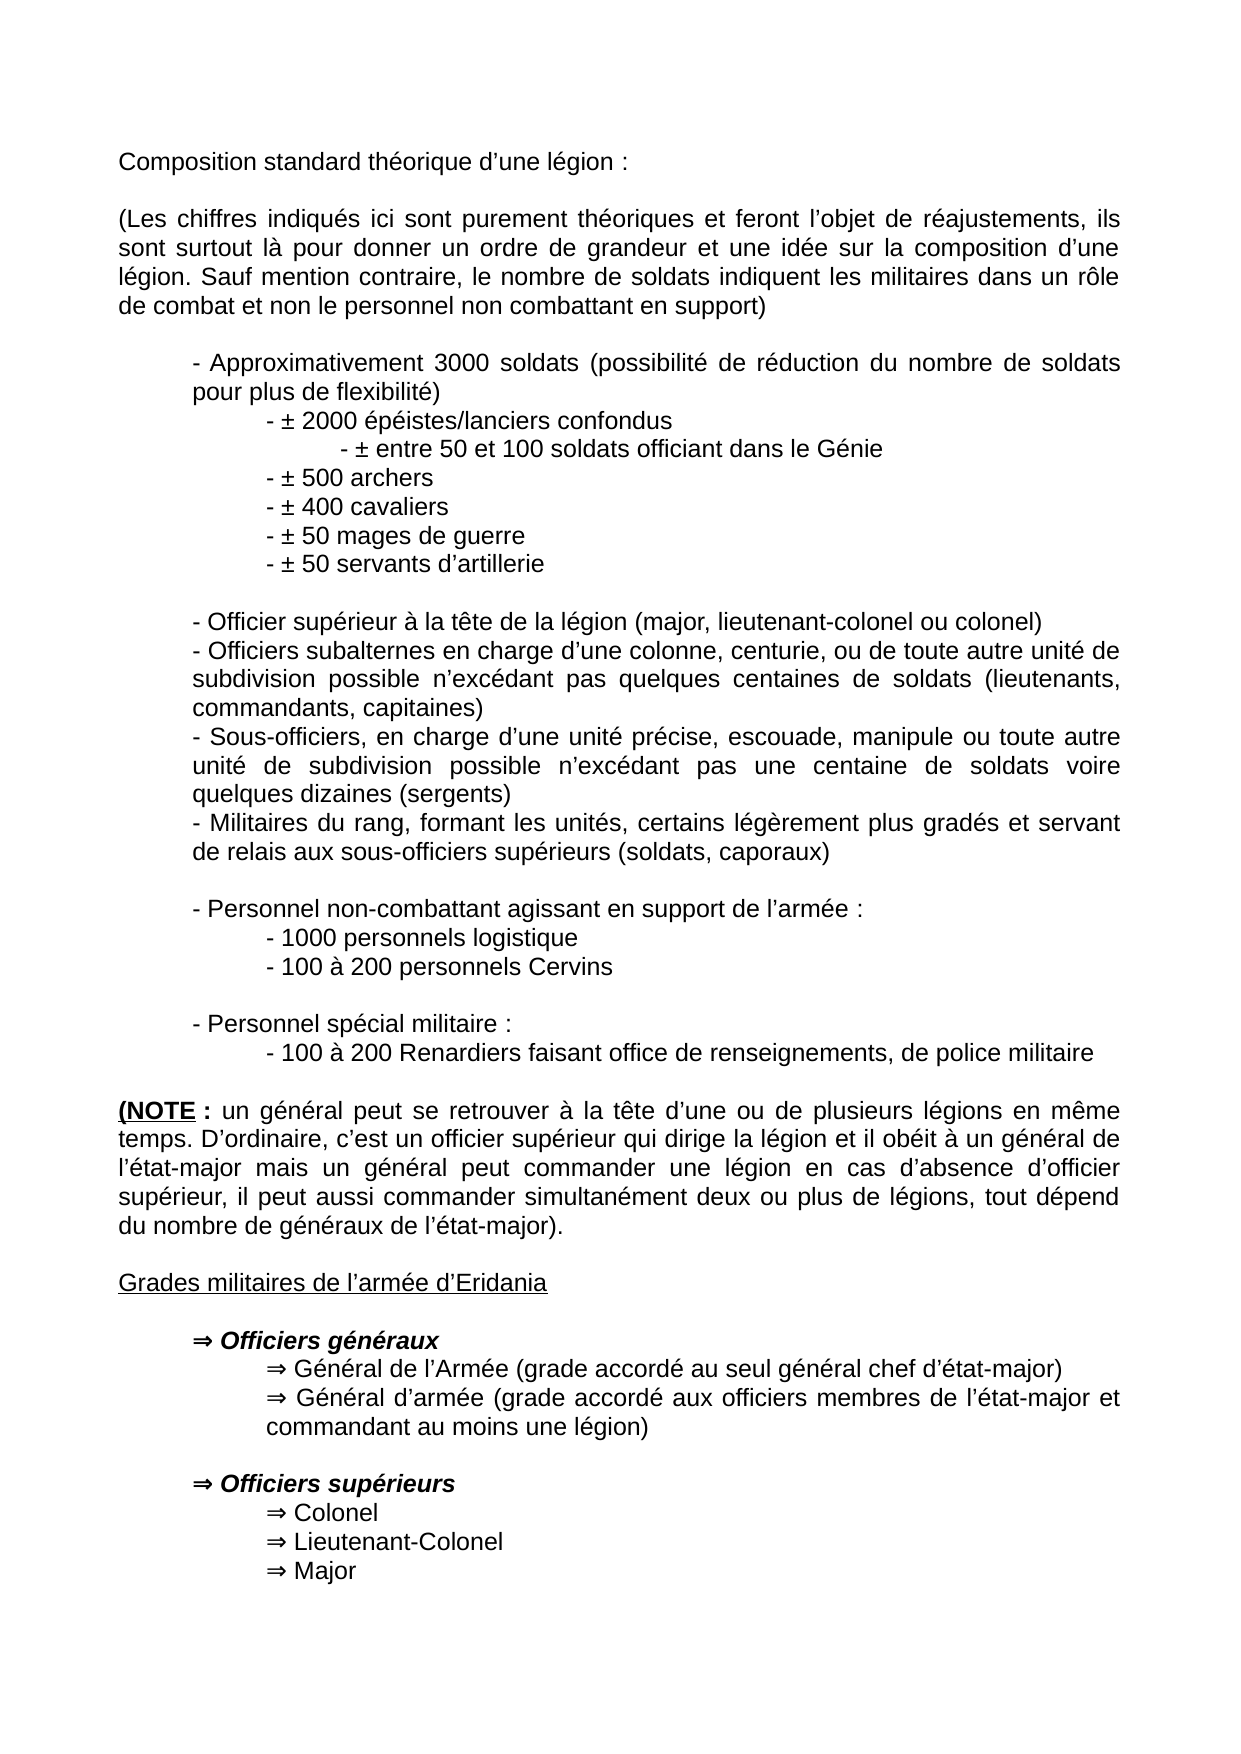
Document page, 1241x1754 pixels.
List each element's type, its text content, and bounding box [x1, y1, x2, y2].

text - 100 à 200 Renardiers faisant office de renseignements, de police militaire [266, 1038, 1122, 1067]
text - Personnel spécial militaire : [192, 1009, 1122, 1038]
text ⇒ Lieutenant-Colonel [266, 1527, 1122, 1556]
text - ± entre 50 et 100 soldats officiant dans le Génie [340, 434, 1122, 463]
text (Les chiffres indiqués ici sont purement théoriques et feront l’objet de réajustements, ils sont surtout là pour donner un ordre de grandeur et une idée sur la composition d’une légion. Sauf mention contraire, le nombre de soldats indiquent les militaires dans un rôle de combat et non le personnel non combattant en support) [118, 204, 1122, 319]
text - ± 400 cavaliers [266, 492, 1122, 521]
text - ± 2000 épéistes/lanciers confondus [266, 406, 1122, 434]
text - Officiers subalternes en charge d’une colonne, centurie, ou de toute autre unité de subdivision possible n’excédant pas quelques centaines de soldats (lieutenants, commandants, capitaines) [192, 636, 1122, 722]
text - Militaires du rang, formant les unités, certains légèrement plus gradés et servant de relais aux sous-officiers supérieurs (soldats, caporaux) [192, 808, 1122, 866]
text - ± 50 mages de guerre [266, 521, 1122, 549]
text Composition standard théorique d’une légion : [118, 147, 1122, 176]
text ⇒ Officiers généraux [192, 1326, 1122, 1354]
text ⇒ Général de l’Armée (grade accordé au seul général chef d’état-major) [266, 1354, 1122, 1383]
text - Officier supérieur à la tête de la légion (major, lieutenant-colonel ou colonel) [192, 607, 1122, 636]
text ⇒ Général d’armée (grade accordé aux officiers membres de l’état-major et commandant au moins une légion) [266, 1383, 1122, 1441]
text - ± 50 servants d’artillerie [266, 549, 1122, 578]
text - ± 500 archers [266, 463, 1122, 492]
text Grades militaires de l’armée d’Eridania [118, 1268, 1122, 1297]
text - 1000 personnels logistique [266, 923, 1122, 952]
text - 100 à 200 personnels Cervins [266, 952, 1122, 981]
text - Approximativement 3000 soldats (possibilité de réduction du nombre de soldats pour plus de flexibilité) [192, 348, 1122, 406]
text ⇒ Officiers supérieurs [192, 1469, 1122, 1498]
text - Personnel non-combattant agissant en support de l’armée : [192, 894, 1122, 923]
text ⇒ Major [266, 1556, 1122, 1584]
text ⇒ Colonel [266, 1498, 1122, 1527]
text - Sous-officiers, en charge d’une unité précise, escouade, manipule ou toute autre unité de subdivision possible n’excédant pas une centaine de soldats voire quelques dizaines (sergents) [192, 722, 1122, 808]
text (NOTE : un général peut se retrouver à la tête d’une ou de plusieurs légions en même temps. D’ordinaire, c’est un officier supérieur qui dirige la légion et il obéit à un général de l’état-major mais un général peut commander une légion en cas d’absence d’officier supérieur, il peut aussi commander simultanément deux ou plus de légions, tout dépend du nombre de généraux de l’état-major). [118, 1096, 1122, 1239]
